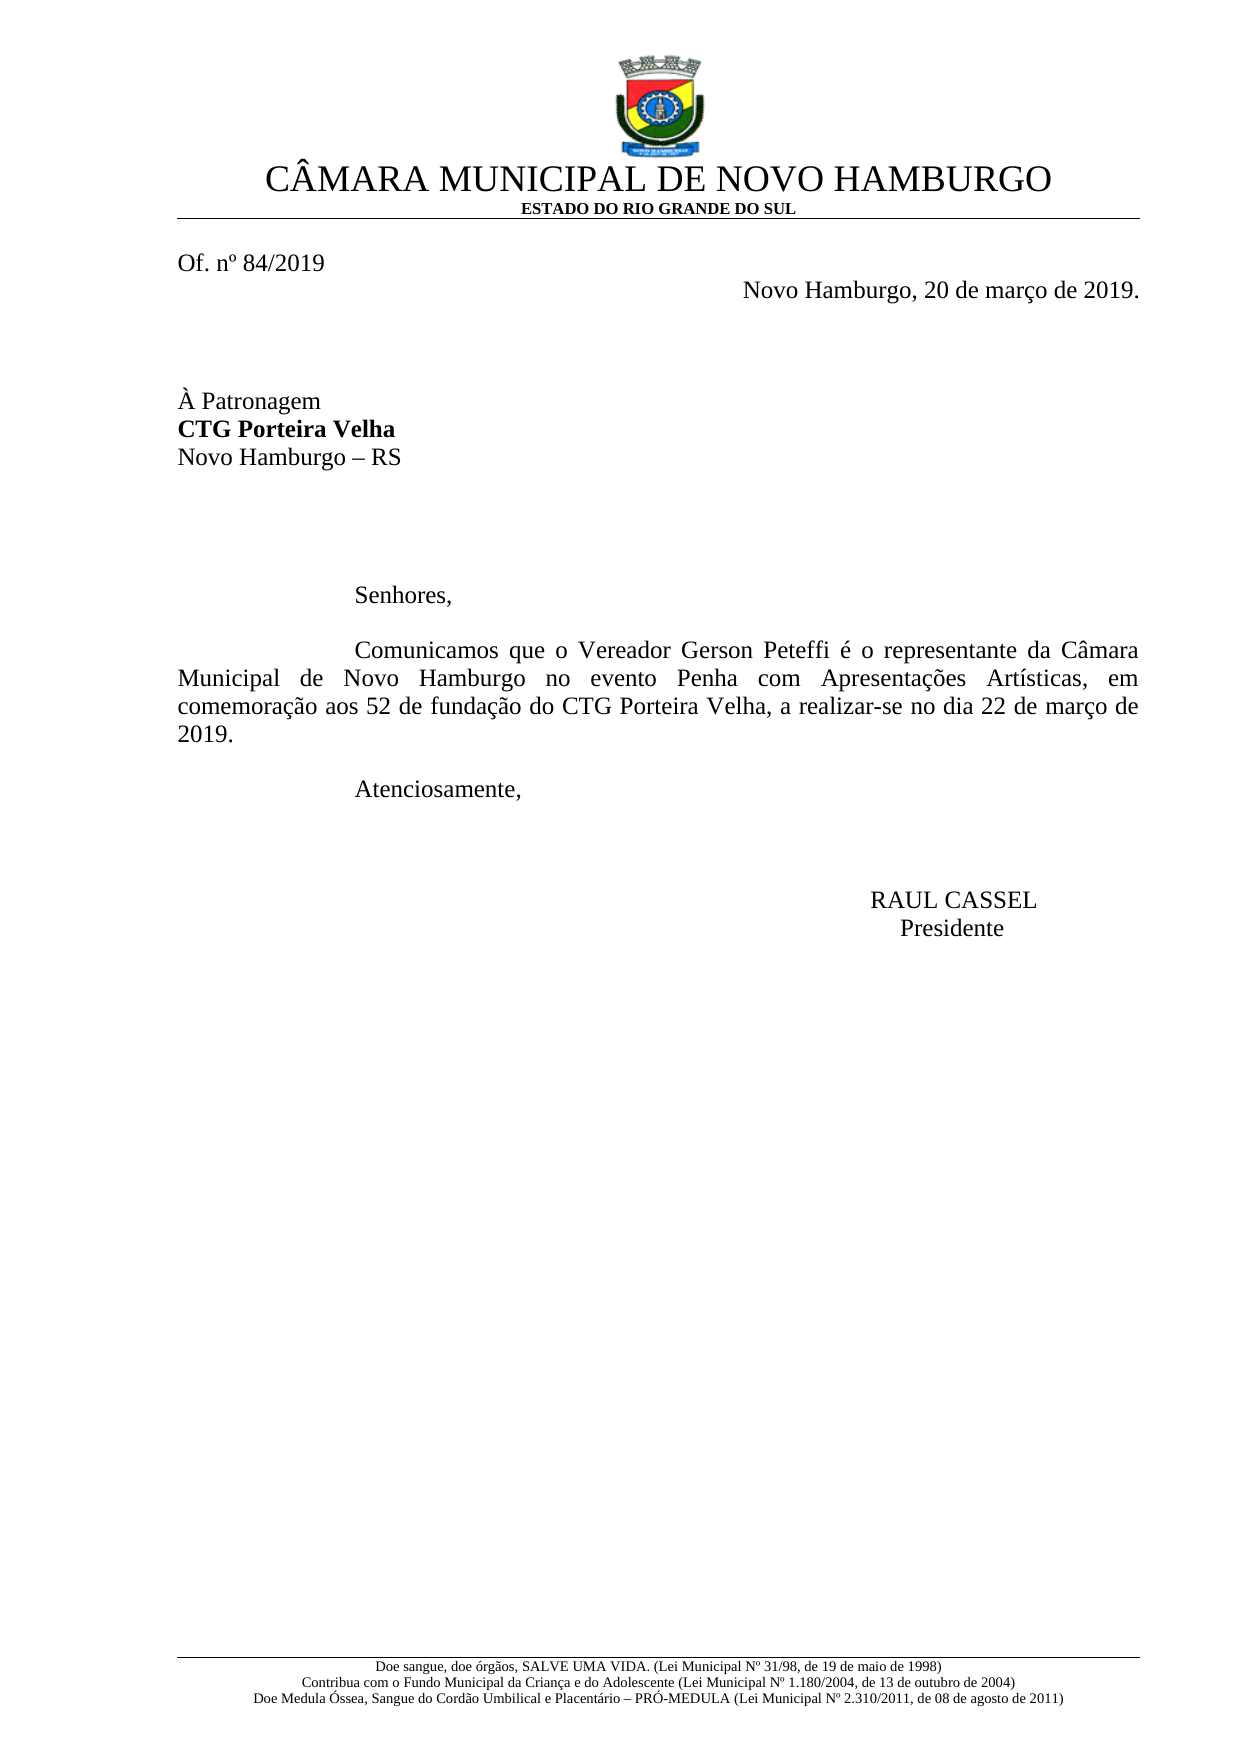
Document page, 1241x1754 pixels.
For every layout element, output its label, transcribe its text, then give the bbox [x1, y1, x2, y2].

text Senhores, [177, 581, 1140, 609]
text Of. nº 84/2019 [177, 249, 1140, 276]
text À Patronagem [177, 387, 1140, 415]
picture [608, 47, 709, 163]
text RAUL CASSEL [177, 886, 1140, 914]
text Atenciosamente, [177, 775, 1140, 803]
text Presidente [177, 914, 1140, 941]
text CTG Porteira Velha [177, 415, 1140, 443]
text Novo Hamburgo – RS [177, 443, 1140, 470]
text Comunicamos que o Vereador Gerson Peteffi é o representante da Câmara Municipal de Novo Hamburgo no evento Penha com Apresentações Artísticas, em comemoração aos 52 de fundação do CTG Porteira Velha, a realizar-se no dia 22 de março de 2019. [177, 637, 1140, 747]
text Novo Hamburgo, 20 de março de 2019. [177, 276, 1140, 304]
